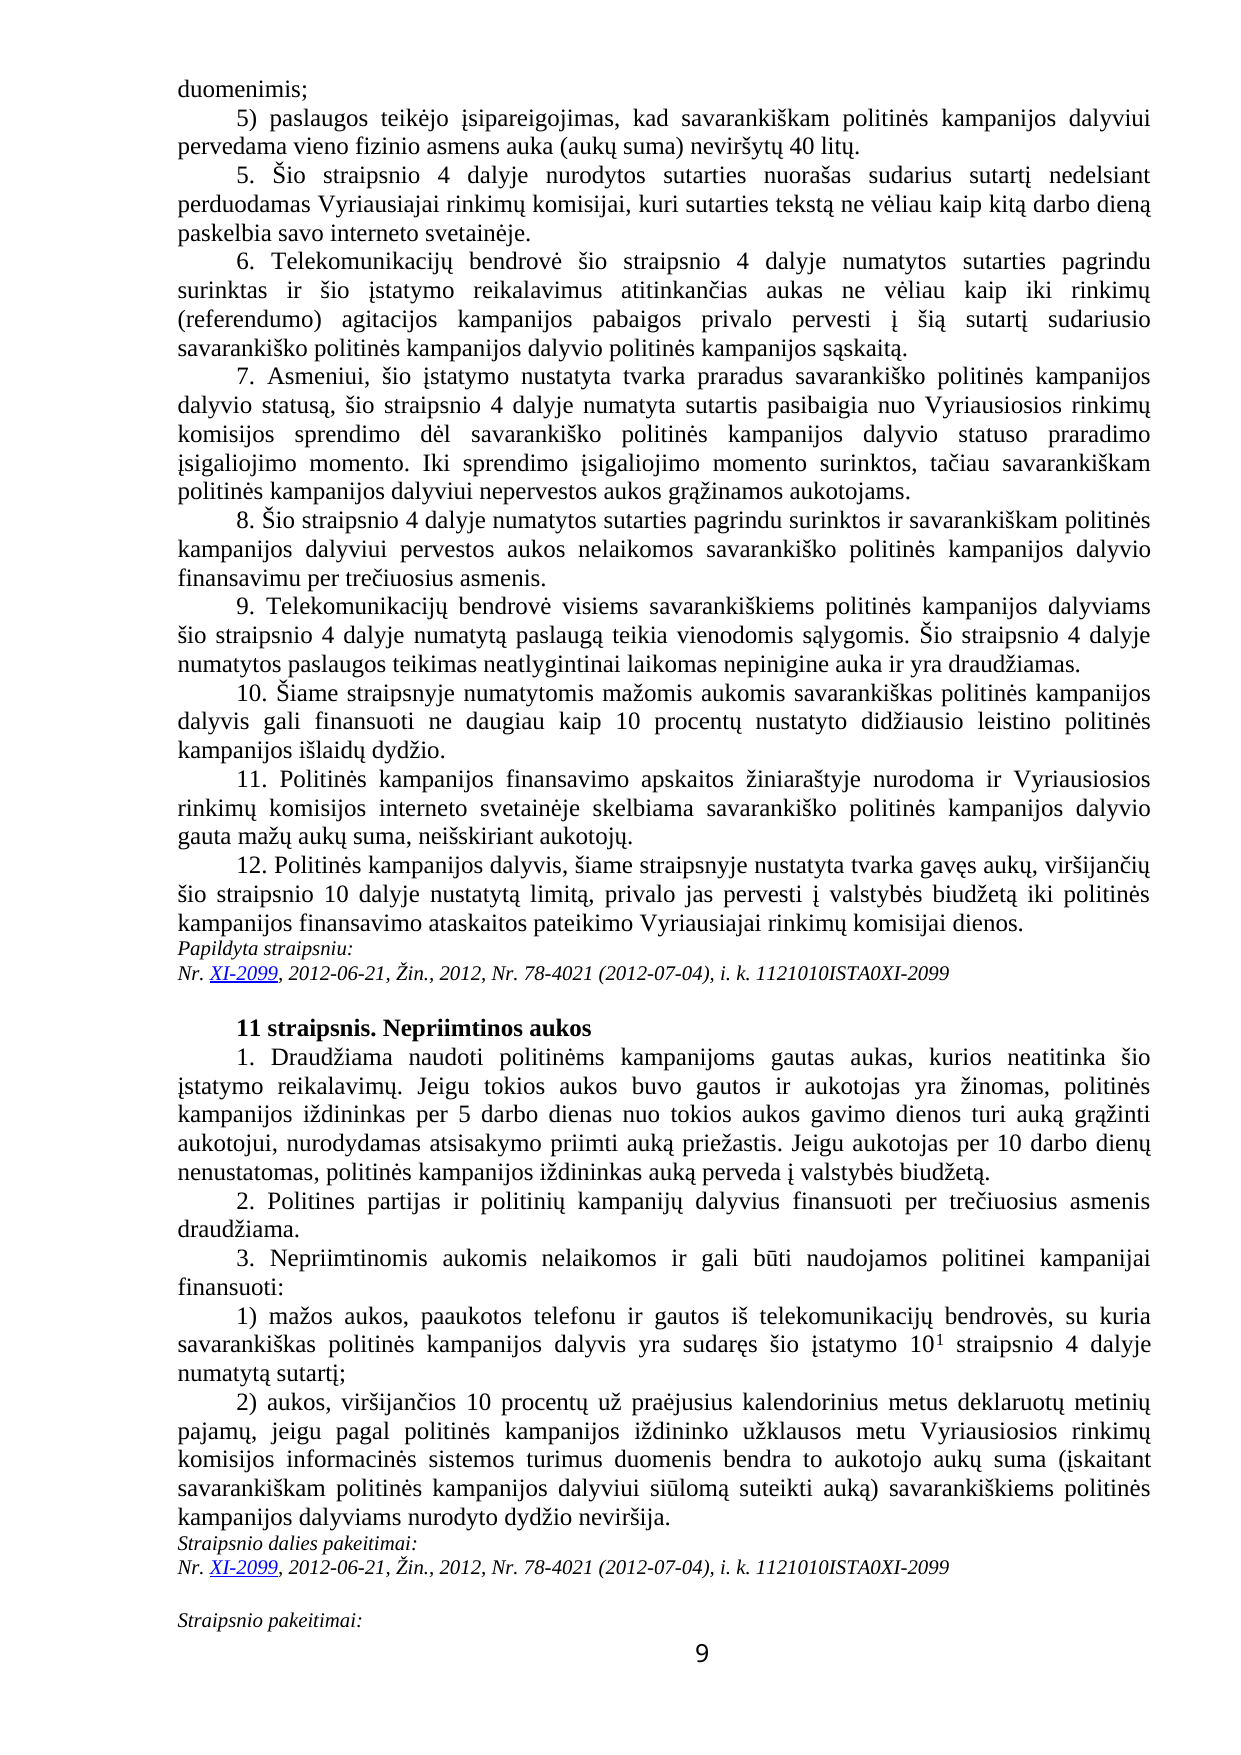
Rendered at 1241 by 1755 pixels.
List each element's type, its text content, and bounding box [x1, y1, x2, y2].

text 11 straipsnis. Nepriimtinos aukos [177, 1013, 1152, 1042]
text 12. Politinės kampanijos dalyvis, šiame straipsnyje nustatyta tvarka gavęs aukų, viršijančių šio straipsnio 10 dalyje nustatytą limitą, privalo jas pervesti į valstybės biudžetą iki politinės kampanijos finansavimo ataskaitos pateikimo Vyriausiajai rinkimų komisijai dienos. [177, 850, 1152, 936]
text 5. Šio straipsnio 4 dalyje nurodytos sutarties nuorašas sudarius sutartį nedelsiant perduodamas Vyriausiajai rinkimų komisijai, kuri sutarties tekstą ne vėliau kaip kitą darbo dieną paskelbia savo interneto svetainėje. [177, 160, 1152, 246]
text duomenimis; [177, 74, 1152, 103]
text Straipsnio pakeitimai: [177, 1608, 1152, 1632]
text Nr. XI-2099, 2012-06-21, Žin., 2012, Nr. 78-4021 (2012-07-04), i. k. 1121010ISTA0XI-2099 [177, 960, 1152, 984]
text Straipsnio dalies pakeitimai: [177, 1531, 1152, 1555]
text 10. Šiame straipsnyje numatytomis mažomis aukomis savarankiškas politinės kampanijos dalyvis gali finansuoti ne daugiau kaip 10 procentų nustatyto didžiausio leistino politinės kampanijos išlaidų dydžio. [177, 678, 1152, 764]
text 3. Nepriimtinomis aukomis nelaikomos ir gali būti naudojamos politinei kampanijai finansuoti: [177, 1243, 1152, 1301]
text 6. Telekomunikacijų bendrovė šio straipsnio 4 dalyje numatytos sutarties pagrindu surinktas ir šio įstatymo reikalavimus atitinkančias aukas ne vėliau kaip iki rinkimų (referendumo) agitacijos kampanijos pabaigos privalo pervesti į šią sutartį sudariusio savarankiško politinės kampanijos dalyvio politinės kampanijos sąskaitą. [177, 246, 1152, 361]
text 2. Politines partijas ir politinių kampanijų dalyvius finansuoti per trečiuosius asmenis draudžiama. [177, 1186, 1152, 1243]
text Nr. XI-2099, 2012-06-21, Žin., 2012, Nr. 78-4021 (2012-07-04), i. k. 1121010ISTA0XI-2099 [177, 1555, 1152, 1579]
text 9. Telekomunikacijų bendrovė visiems savarankiškiems politinės kampanijos dalyviams šio straipsnio 4 dalyje numatytą paslaugą teikia vienodomis sąlygomis. Šio straipsnio 4 dalyje numatytos paslaugos teikimas neatlygintinai laikomas nepinigine auka ir yra draudžiamas. [177, 591, 1152, 678]
text 1. Draudžiama naudoti politinėms kampanijoms gautas aukas, kurios neatitinka šio įstatymo reikalavimų. Jeigu tokios aukos buvo gautos ir aukotojas yra žinomas, politinės kampanijos iždininkas per 5 darbo dienas nuo tokios aukos gavimo dienos turi auką grąžinti aukotojui, nurodydamas atsisakymo priimti auką priežastis. Jeigu aukotojas per 10 darbo dienų nenustatomas, politinės kampanijos iždininkas auką perveda į valstybės biudžetą. [177, 1042, 1152, 1186]
text 8. Šio straipsnio 4 dalyje numatytos sutarties pagrindu surinktos ir savarankiškam politinės kampanijos dalyviui pervestos aukos nelaikomos savarankiško politinės kampanijos dalyvio finansavimu per trečiuosius asmenis. [177, 505, 1152, 591]
text Papildyta straipsniu: [177, 936, 1152, 960]
text 5) paslaugos teikėjo įsipareigojimas, kad savarankiškam politinės kampanijos dalyviui pervedama vieno fizinio asmens auka (aukų suma) neviršytų 40 litų. [177, 103, 1152, 160]
text 1) mažos aukos, paaukotos telefonu ir gautos iš telekomunikacijų bendrovės, su kuria savarankiškas politinės kampanijos dalyvis yra sudaręs šio įstatymo 101 straipsnio 4 dalyje numatytą sutartį; [177, 1301, 1152, 1387]
text 11. Politinės kampanijos finansavimo apskaitos žiniaraštyje nurodoma ir Vyriausiosios rinkimų komisijos interneto svetainėje skelbiama savarankiško politinės kampanijos dalyvio gauta mažų aukų suma, neišskiriant aukotojų. [177, 764, 1152, 850]
text 7. Asmeniui, šio įstatymo nustatyta tvarka praradus savarankiško politinės kampanijos dalyvio statusą, šio straipsnio 4 dalyje numatyta sutartis pasibaigia nuo Vyriausiosios rinkimų komisijos sprendimo dėl savarankiško politinės kampanijos dalyvio statuso praradimo įsigaliojimo momento. Iki sprendimo įsigaliojimo momento surinktos, tačiau savarankiškam politinės kampanijos dalyviui nepervestos aukos grąžinamos aukotojams. [177, 361, 1152, 505]
text 2) aukos, viršijančios 10 procentų už praėjusius kalendorinius metus deklaruotų metinių pajamų, jeigu pagal politinės kampanijos iždininko užklausos metu Vyriausiosios rinkimų komisijos informacinės sistemos turimus duomenis bendra to aukotojo aukų suma (įskaitant savarankiškam politinės kampanijos dalyviui siūlomą suteikti auką) savarankiškiems politinės kampanijos dalyviams nurodyto dydžio neviršija. [177, 1387, 1152, 1531]
